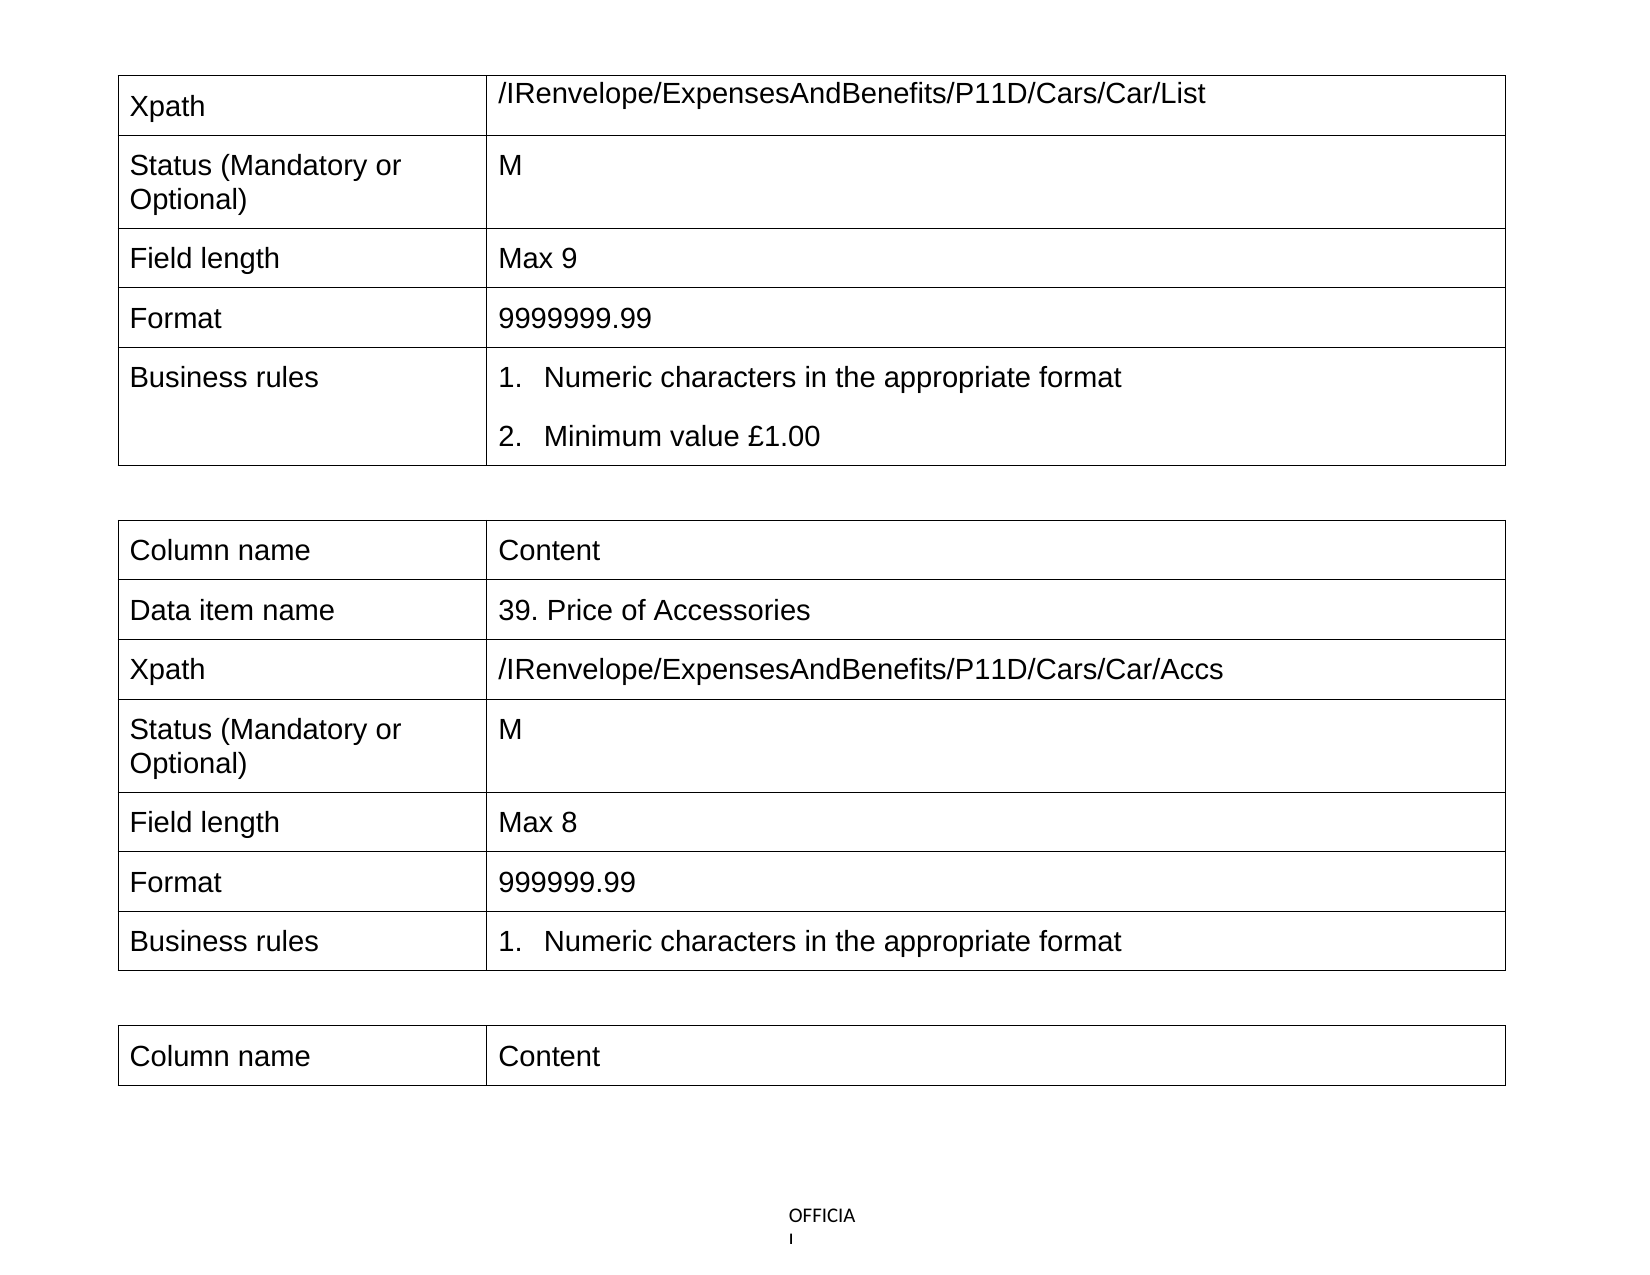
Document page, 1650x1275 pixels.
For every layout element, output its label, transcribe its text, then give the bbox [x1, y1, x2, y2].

table_cell /IRenvelope/ExpensesAndBenefits/P11D/Cars/Car/Accs [487, 640, 1505, 698]
table_cell Field length [119, 229, 486, 287]
table_cell Numeric characters in the appropriate format Minimum value £1.00 [487, 348, 1505, 465]
table_cell Max 8 [487, 793, 1505, 851]
table_cell /IRenvelope/ExpensesAndBenefits/P11D/Cars/Car/List [487, 76, 1505, 134]
table_cell Status (Mandatory or Optional) [119, 700, 486, 792]
table_cell 39. Price of Accessories [487, 580, 1505, 639]
table_cell Field length [119, 793, 486, 851]
table_cell M [487, 700, 1505, 792]
table_cell 999999.99 [487, 852, 1505, 911]
table_cell Numeric characters in the appropriate format [487, 912, 1505, 970]
table_header Content [487, 521, 1505, 579]
table_cell Xpath [119, 76, 486, 134]
table_cell Data item name [119, 580, 486, 639]
table_header Content [487, 1026, 1505, 1085]
table_cell Status (Mandatory or Optional) [119, 136, 486, 228]
table_cell M [487, 136, 1505, 228]
table_header Column name [119, 521, 486, 579]
table_cell Business rules [119, 348, 486, 465]
table_cell Business rules [119, 912, 486, 970]
table_cell 9999999.99 [487, 288, 1505, 347]
table_cell Xpath [119, 640, 486, 698]
table_cell Format [119, 852, 486, 911]
table_cell Max 9 [487, 229, 1505, 287]
table_header Column name [119, 1026, 486, 1085]
table_cell Format [119, 288, 486, 347]
